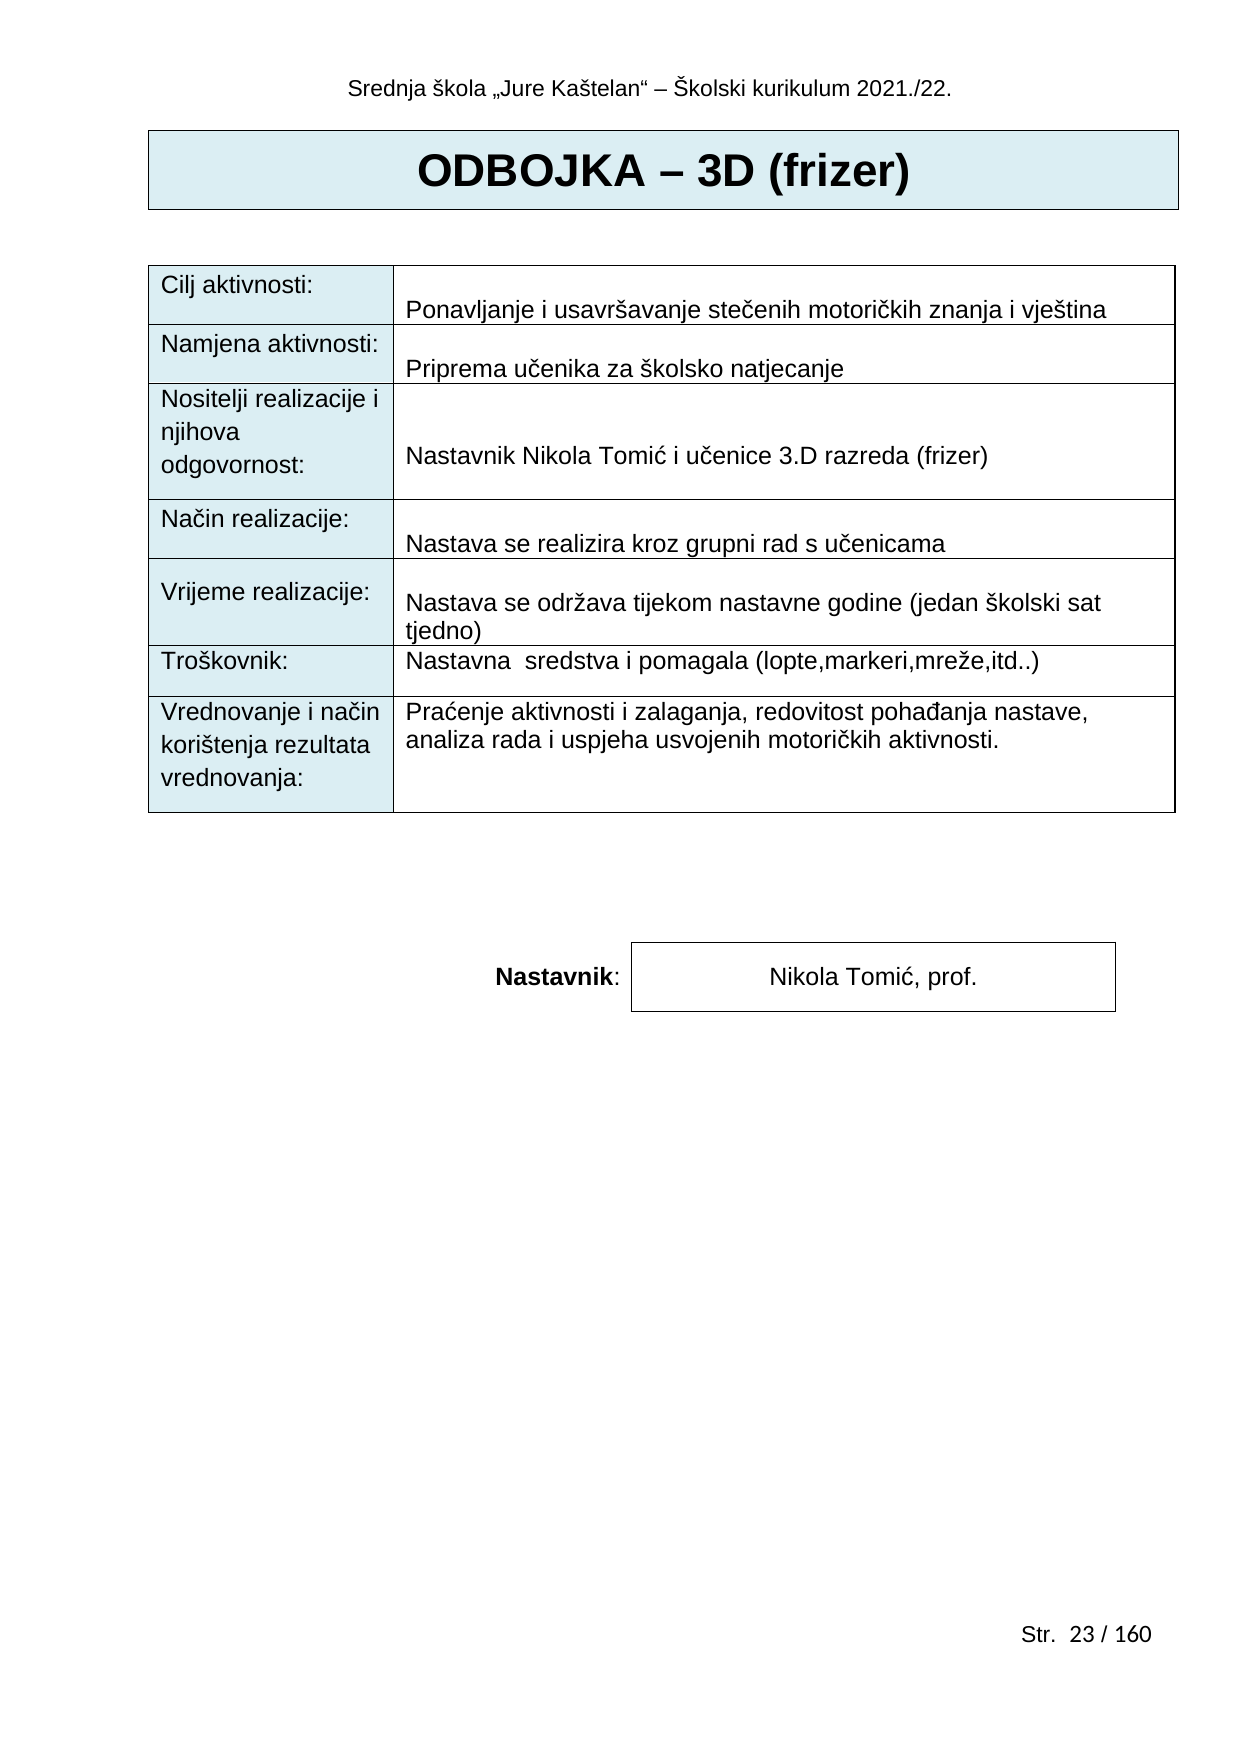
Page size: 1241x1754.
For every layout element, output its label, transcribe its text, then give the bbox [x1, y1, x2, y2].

table_cell Nositelji realizacije i njihova odgovornost: [149, 384, 393, 499]
table_cell Nastava se realizira kroz grupni rad s učenicama [394, 500, 1174, 558]
table_cell Nastava se održava tijekom nastavne godine (jedan školski sat tjedno) [394, 559, 1174, 645]
table_cell Troškovnik: [149, 646, 393, 696]
table_cell Vrednovanje i način korištenja rezultata vrednovanja: [149, 697, 393, 812]
table_header ODBOJKA – 3D (frizer) [149, 131, 1178, 209]
table_cell Nastavnik Nikola Tomić i učenice 3.D razreda (frizer) [394, 384, 1174, 499]
table_header Ponavljanje i usavršavanje stečenih motoričkih znanja i vještina [394, 266, 1174, 324]
table_header Nikola Tomić, prof. [632, 943, 1115, 1011]
table_header Nastavnik: [148, 942, 631, 1011]
table_cell Nastavna sredstva i pomagala (lopte,markeri,mreže,itd..) [394, 646, 1174, 696]
table_cell Način realizacije: [149, 500, 393, 558]
table_cell Namjena aktivnosti: [149, 325, 393, 382]
table_cell Vrijeme realizacije: [149, 559, 393, 645]
table_cell Praćenje aktivnosti i zalaganja, redovitost pohađanja nastave, analiza rada i uspjeha usvojenih motoričkih aktivnosti. [394, 697, 1174, 812]
table_header Cilj aktivnosti: [149, 266, 393, 324]
table_cell Priprema učenika za školsko natjecanje [394, 325, 1174, 382]
